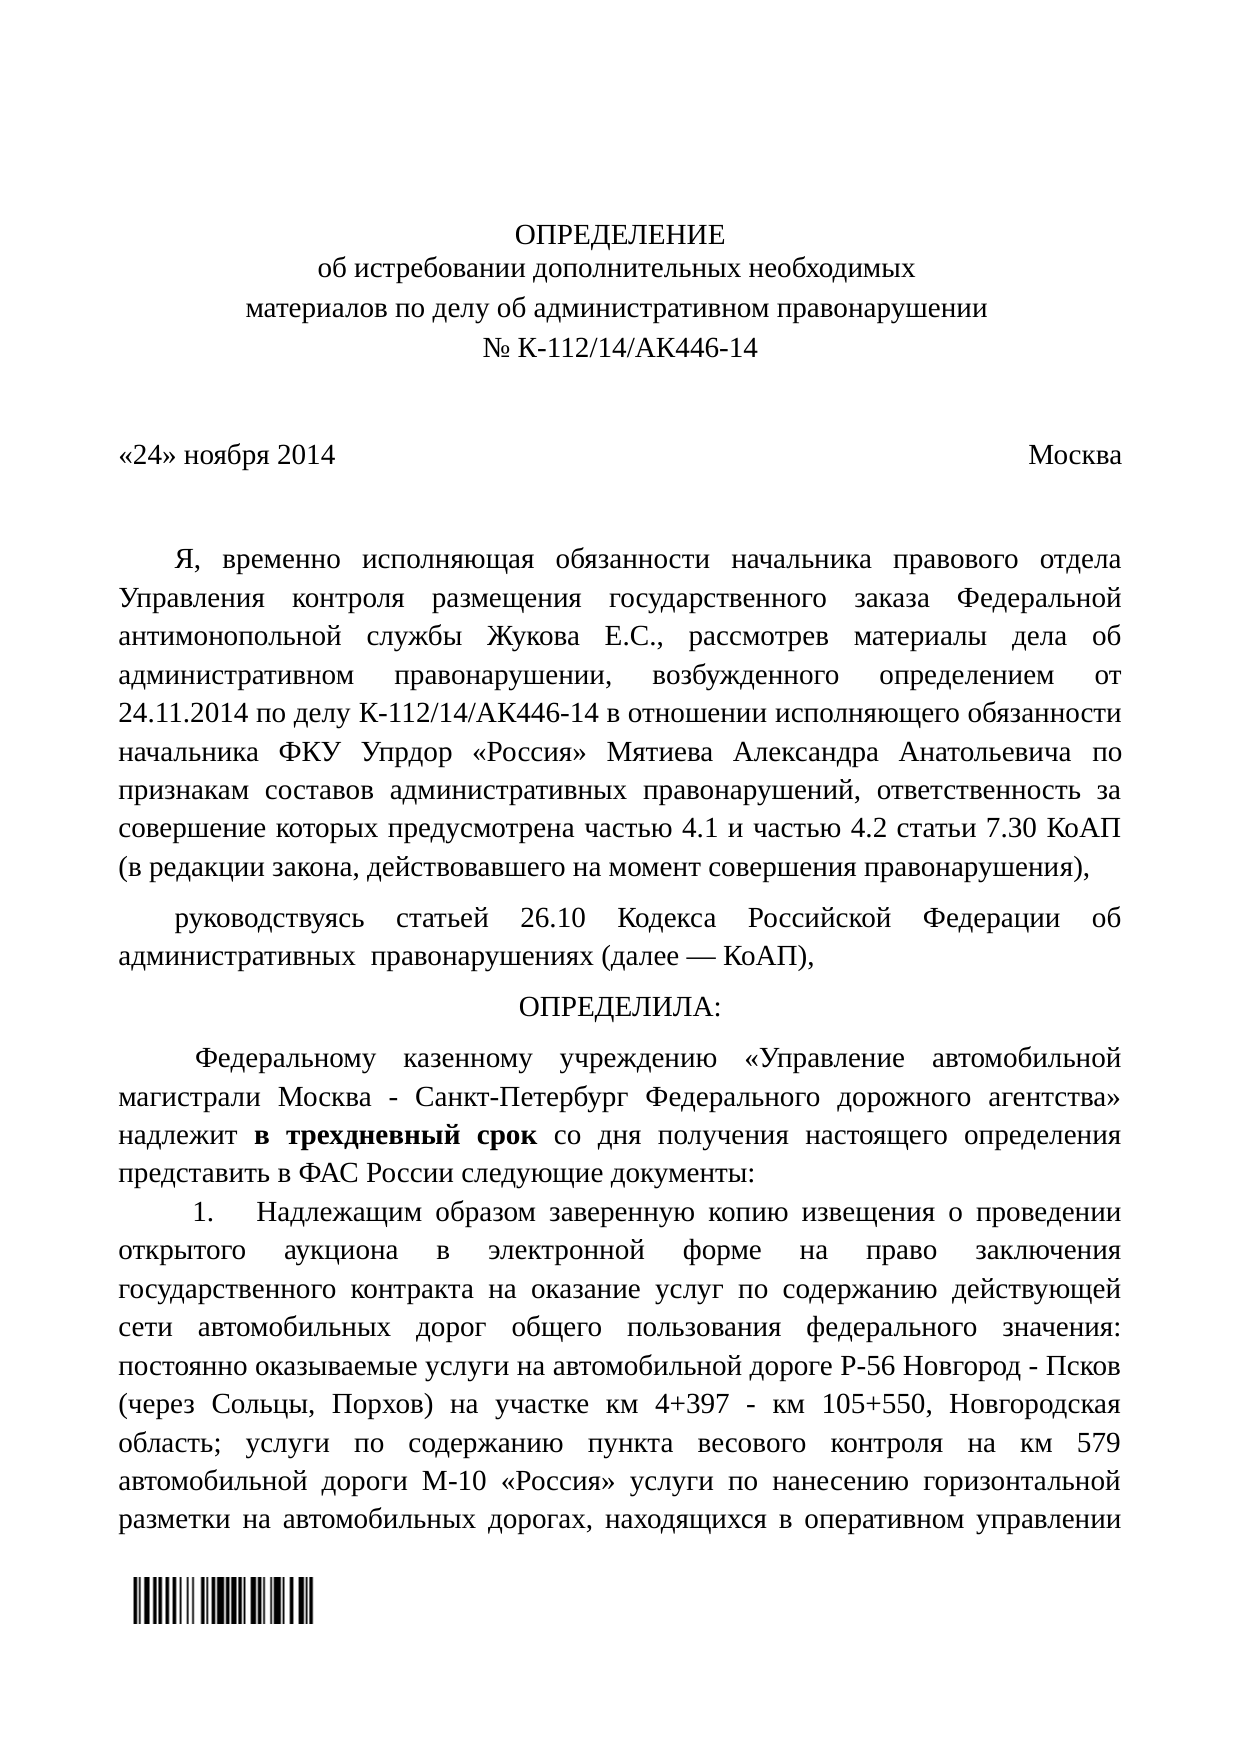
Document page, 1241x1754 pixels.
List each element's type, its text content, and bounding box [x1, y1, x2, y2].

text «24» ноября 2014 Москва [118, 437, 1122, 471]
text 1. Надлежащим образом заверенную копию извещения о проведении открытого аукциона в электронной форме на право заключения государственного контракта на оказание услуг по содержанию действующей сети автомобильных дорог общего пользования федерального значения: постоянно оказываемые услуги на автомобильной дороге Р-56 Новгород - Псков (через Сольцы, Порхов) на участке км 4+397 - км 105+550, Новгородская область; услуги по содержанию пункта весового контроля на км 579 автомобильной дороги М-10 «Россия» услуги по нанесению горизонтальной разметки на автомобильных дорогах, находящихся в оперативном управлении [118, 1191, 1122, 1537]
text об истребовании дополнительных необходимых [118, 250, 1122, 284]
picture [118, 1577, 331, 1624]
text материалов по делу об административном правонарушении [118, 290, 1122, 324]
text руководствуясь статьей 26.10 Кодекса Российской Федерации об административных правонарушениях (далее — КоАП), [118, 897, 1122, 973]
text ОПРЕДЕЛИЛА: [118, 986, 1122, 1024]
text Я, временно исполняющая обязанности начальника правового отдела Управления контроля размещения государственного заказа Федеральной антимонопольной службы Жукова Е.С., рассмотрев материалы дела об административном правонарушении, возбужденного определением от 24.11.2014 по делу К-112/14/АК446-14 в отношении исполняющего обязанности начальника ФКУ Упрдор «Россия» Мятиева Александра Анатольевича по признакам составов административных правонарушений, ответственность за совершение которых предусмотрена частью 4.1 и частью 4.2 статьи 7.30 КоАП (в редакции закона, действовавшего на момент совершения правонарушения), [118, 538, 1122, 884]
text ОПРЕДЕЛЕНИЕ [118, 217, 1122, 250]
text Федеральному казенному учреждению «Управление автомобильной магистрали Москва - Санкт-Петербург Федерального дорожного агентства» надлежит в трехдневный срок со дня получения настоящего определения представить в ФАС России следующие документы: [118, 1037, 1122, 1191]
text № К-112/14/АК446-14 [118, 330, 1122, 364]
